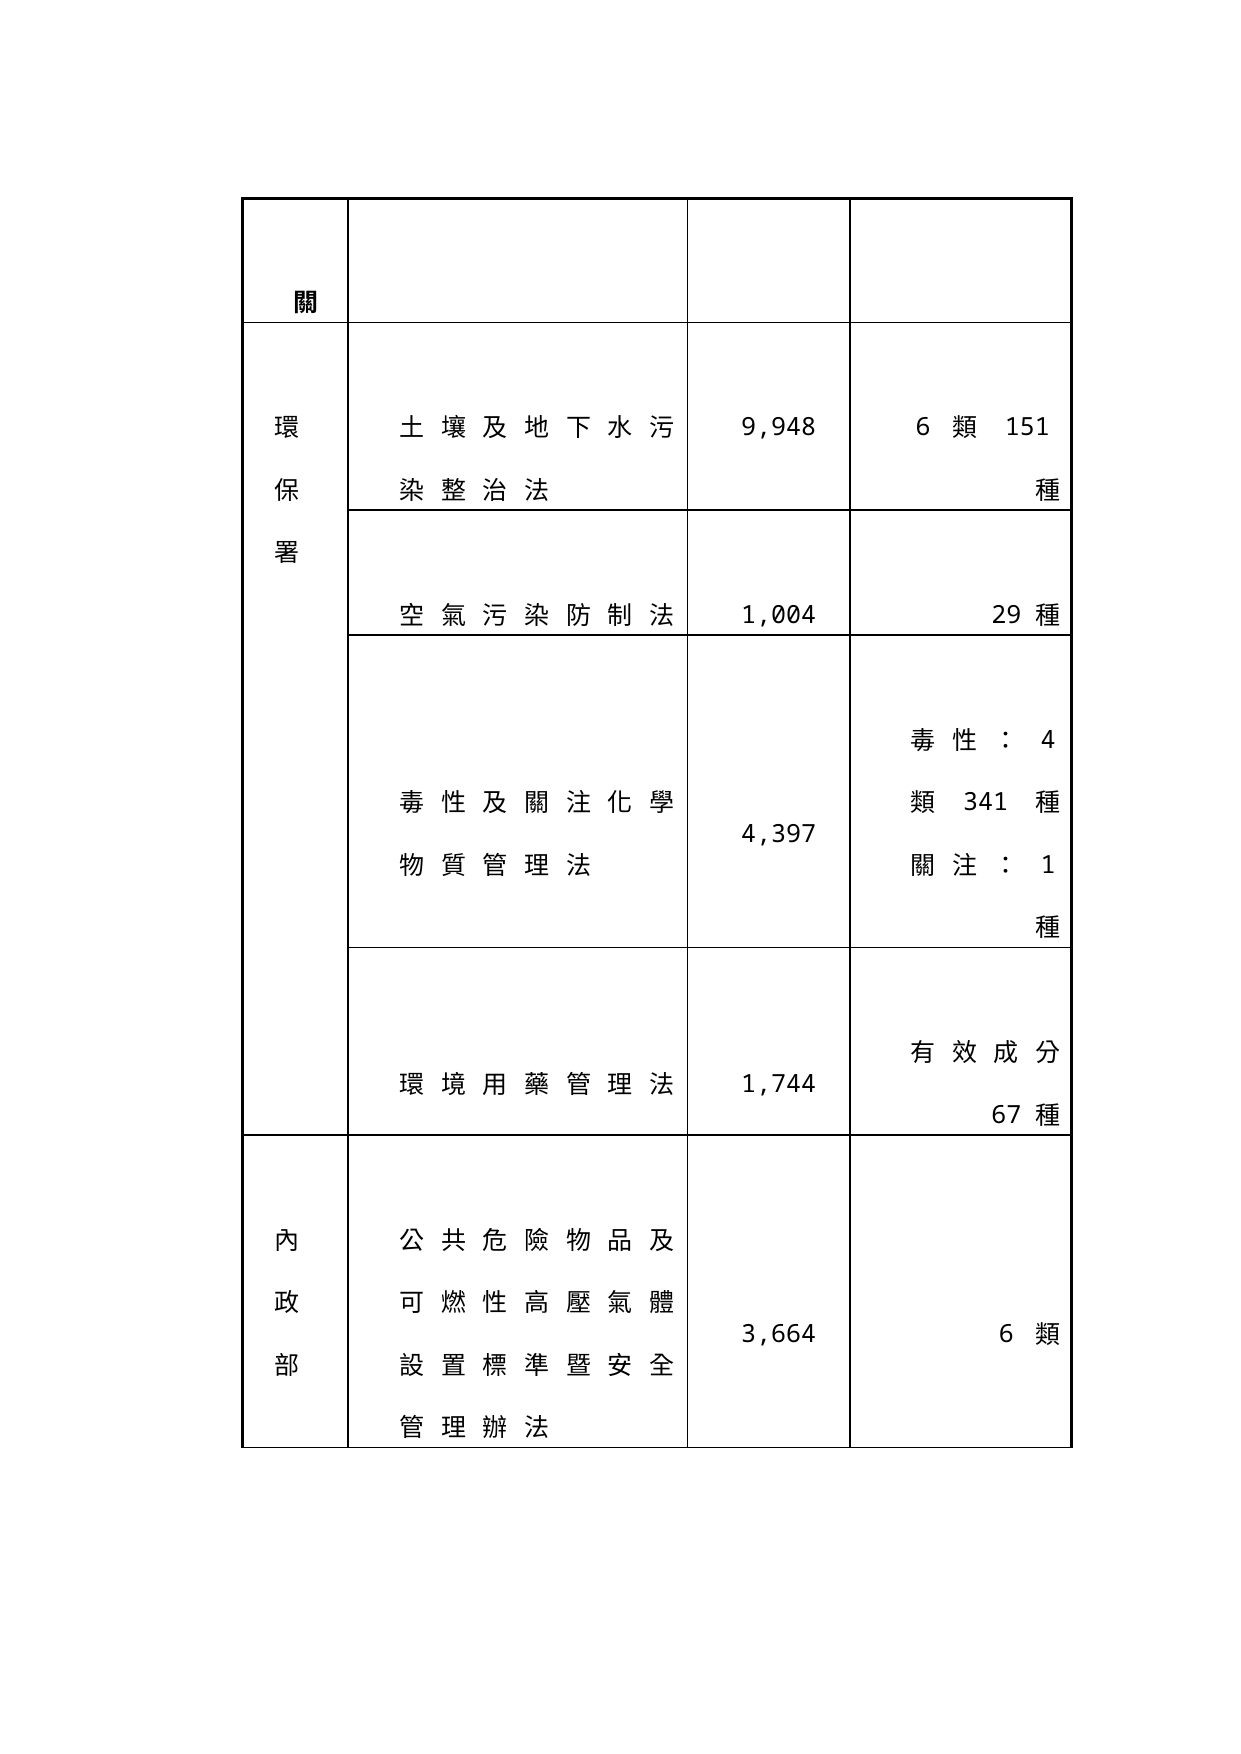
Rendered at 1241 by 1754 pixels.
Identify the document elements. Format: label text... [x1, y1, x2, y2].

table_cell 環境用藥管理法 [349, 948, 687, 1134]
table_cell 4,397 [688, 636, 849, 947]
table_cell 6類151種 [851, 323, 1070, 509]
table_header [688, 200, 849, 322]
table_cell 空氣污染防制法 [349, 511, 687, 634]
table_cell 公共危險物品及可燃性高壓氣體設置標準暨安全管理辦法 [349, 1136, 687, 1447]
table_header 關 [244, 200, 347, 322]
table_cell 毒性：4類341種 關注：1種 [851, 636, 1070, 947]
table_cell 9,948 [688, 323, 849, 509]
table_cell 6類 [851, 1136, 1070, 1447]
table_cell 內政部 [244, 1136, 347, 1447]
table_cell 土壤及地下水污染整治法 [349, 323, 687, 509]
table_cell 毒性及關注化學物質管理法 [349, 636, 687, 947]
table_cell 有效成分67種 [851, 948, 1070, 1134]
table_cell 1,004 [688, 511, 849, 634]
table_header [349, 200, 687, 322]
table_cell 1,744 [688, 948, 849, 1134]
table_cell 29種 [851, 511, 1070, 634]
table_cell 環保署 [244, 323, 347, 1134]
table_cell 3,664 [688, 1136, 849, 1447]
table_header [851, 200, 1070, 322]
